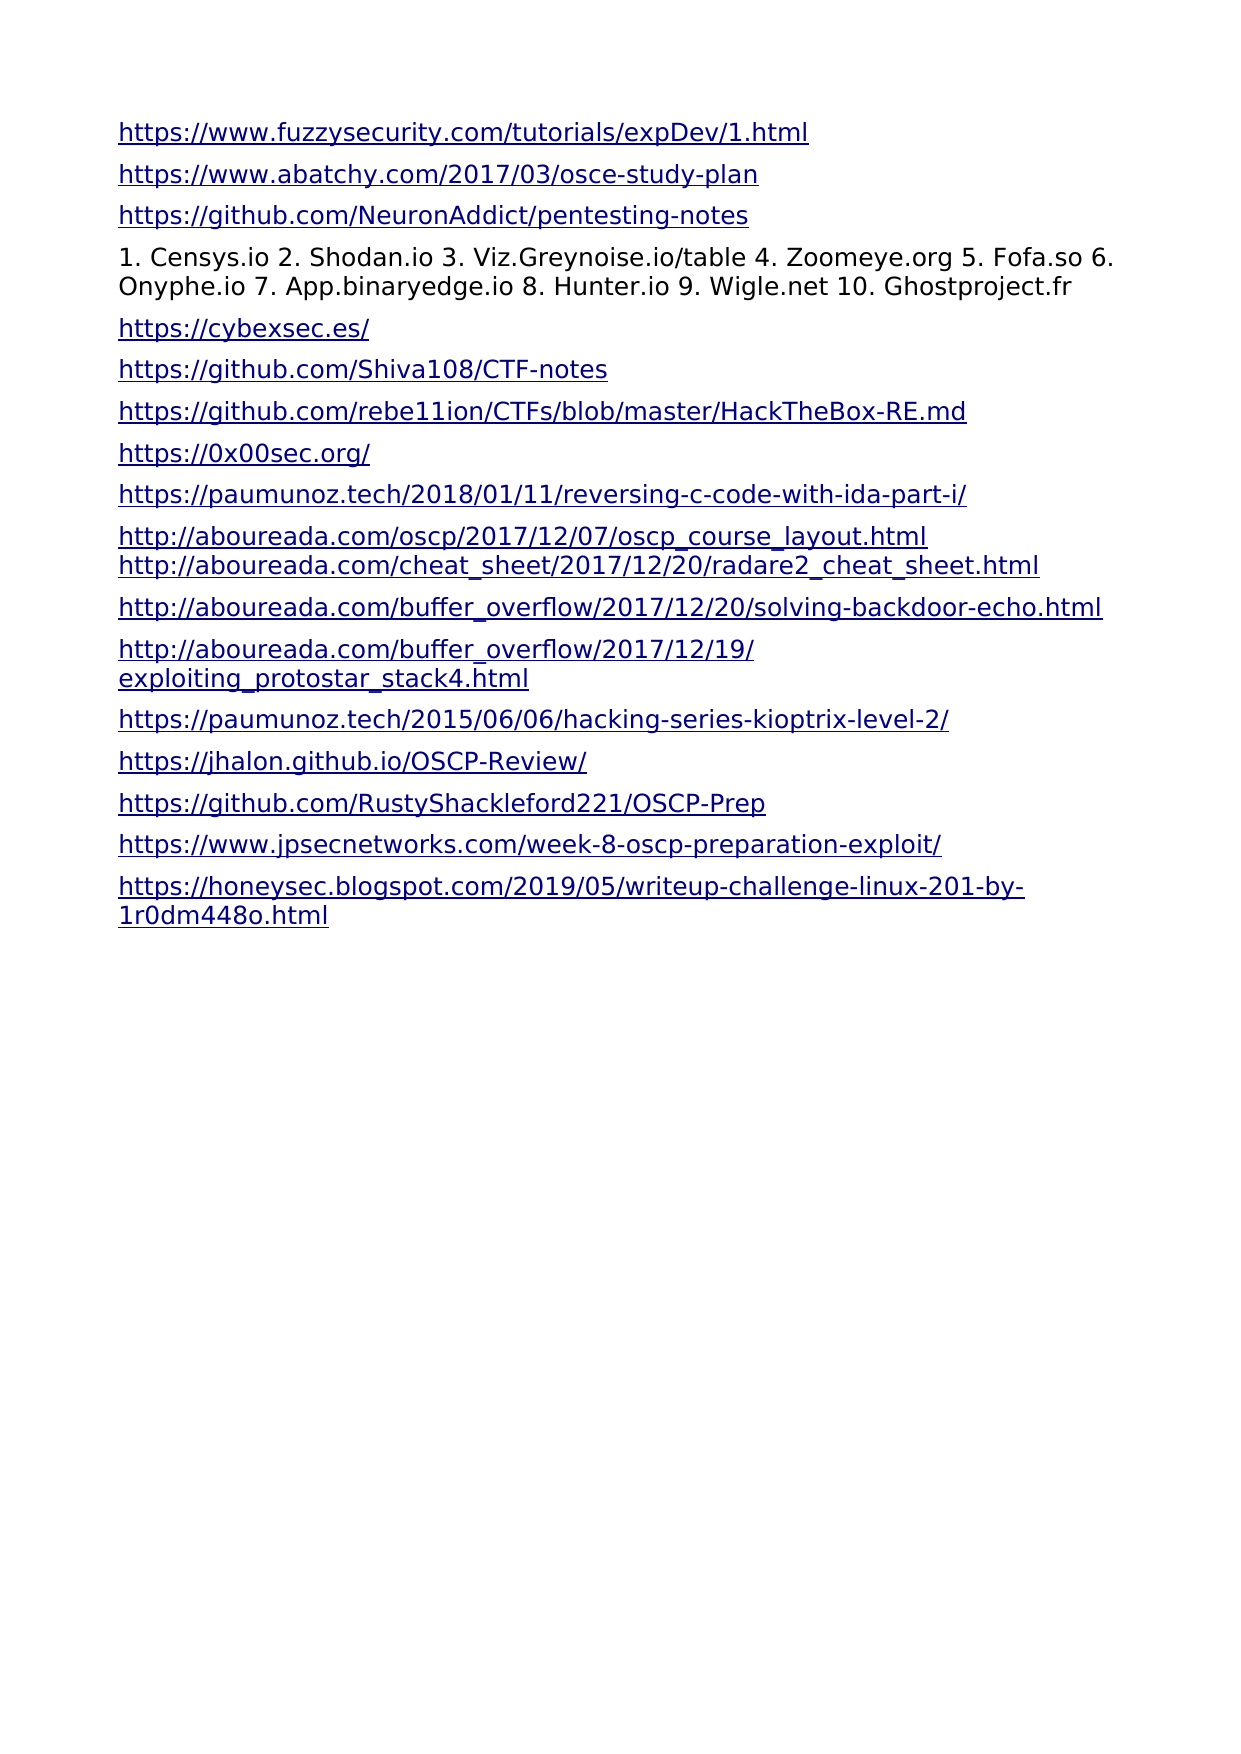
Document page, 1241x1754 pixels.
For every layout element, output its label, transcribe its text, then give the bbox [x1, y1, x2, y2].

text https://www.jpsecnetworks.com/week-8-oscp-preparation-exploit/ [118, 831, 1122, 860]
text https://paumunoz.tech/2015/06/06/hacking-series-kioptrix-level-2/ [118, 706, 1122, 735]
text https://jhalon.github.io/OSCP-Review/ [118, 747, 1122, 776]
text https://github.com/RustyShackleford221/OSCP-Prep [118, 789, 1122, 818]
text http://aboureada.com/buffer_overflow/2017/12/19/exploiting_protostar_stack4.html [118, 635, 1122, 693]
text https://cybexsec.es/ [118, 314, 1122, 343]
text https://github.com/rebe11ion/CTFs/blob/master/HackTheBox-RE.md [118, 397, 1122, 426]
text https://0x00sec.org/ [118, 439, 1122, 468]
text 1. Censys.io 2. Shodan.io 3. Viz.Greynoise.io/table 4. Zoomeye.org 5. Fofa.so 6. Onyphe.io 7. App.binaryedge.io 8. Hunter.io 9. Wigle.net 10. Ghostproject.fr [118, 243, 1122, 301]
text https://github.com/Shiva108/CTF-notes [118, 356, 1122, 385]
text https://www.fuzzysecurity.com/tutorials/expDev/1.html [118, 118, 1122, 147]
text http://aboureada.com/buffer_overflow/2017/12/20/solving-backdoor-echo.html [118, 593, 1122, 622]
text https://www.abatchy.com/2017/03/osce-study-plan [118, 160, 1122, 189]
text https://honeysec.blogspot.com/2019/05/writeup-challenge-linux-201-by-1r0dm448o.html [118, 872, 1122, 931]
text http://aboureada.com/oscp/2017/12/07/oscp_course_layout.html http://aboureada.com/cheat_sheet/2017/12/20/radare2_cheat_sheet.html [118, 522, 1122, 581]
text https://github.com/NeuronAddict/pentesting-notes [118, 201, 1122, 231]
text https://paumunoz.tech/2018/01/11/reversing-c-code-with-ida-part-i/ [118, 481, 1122, 510]
